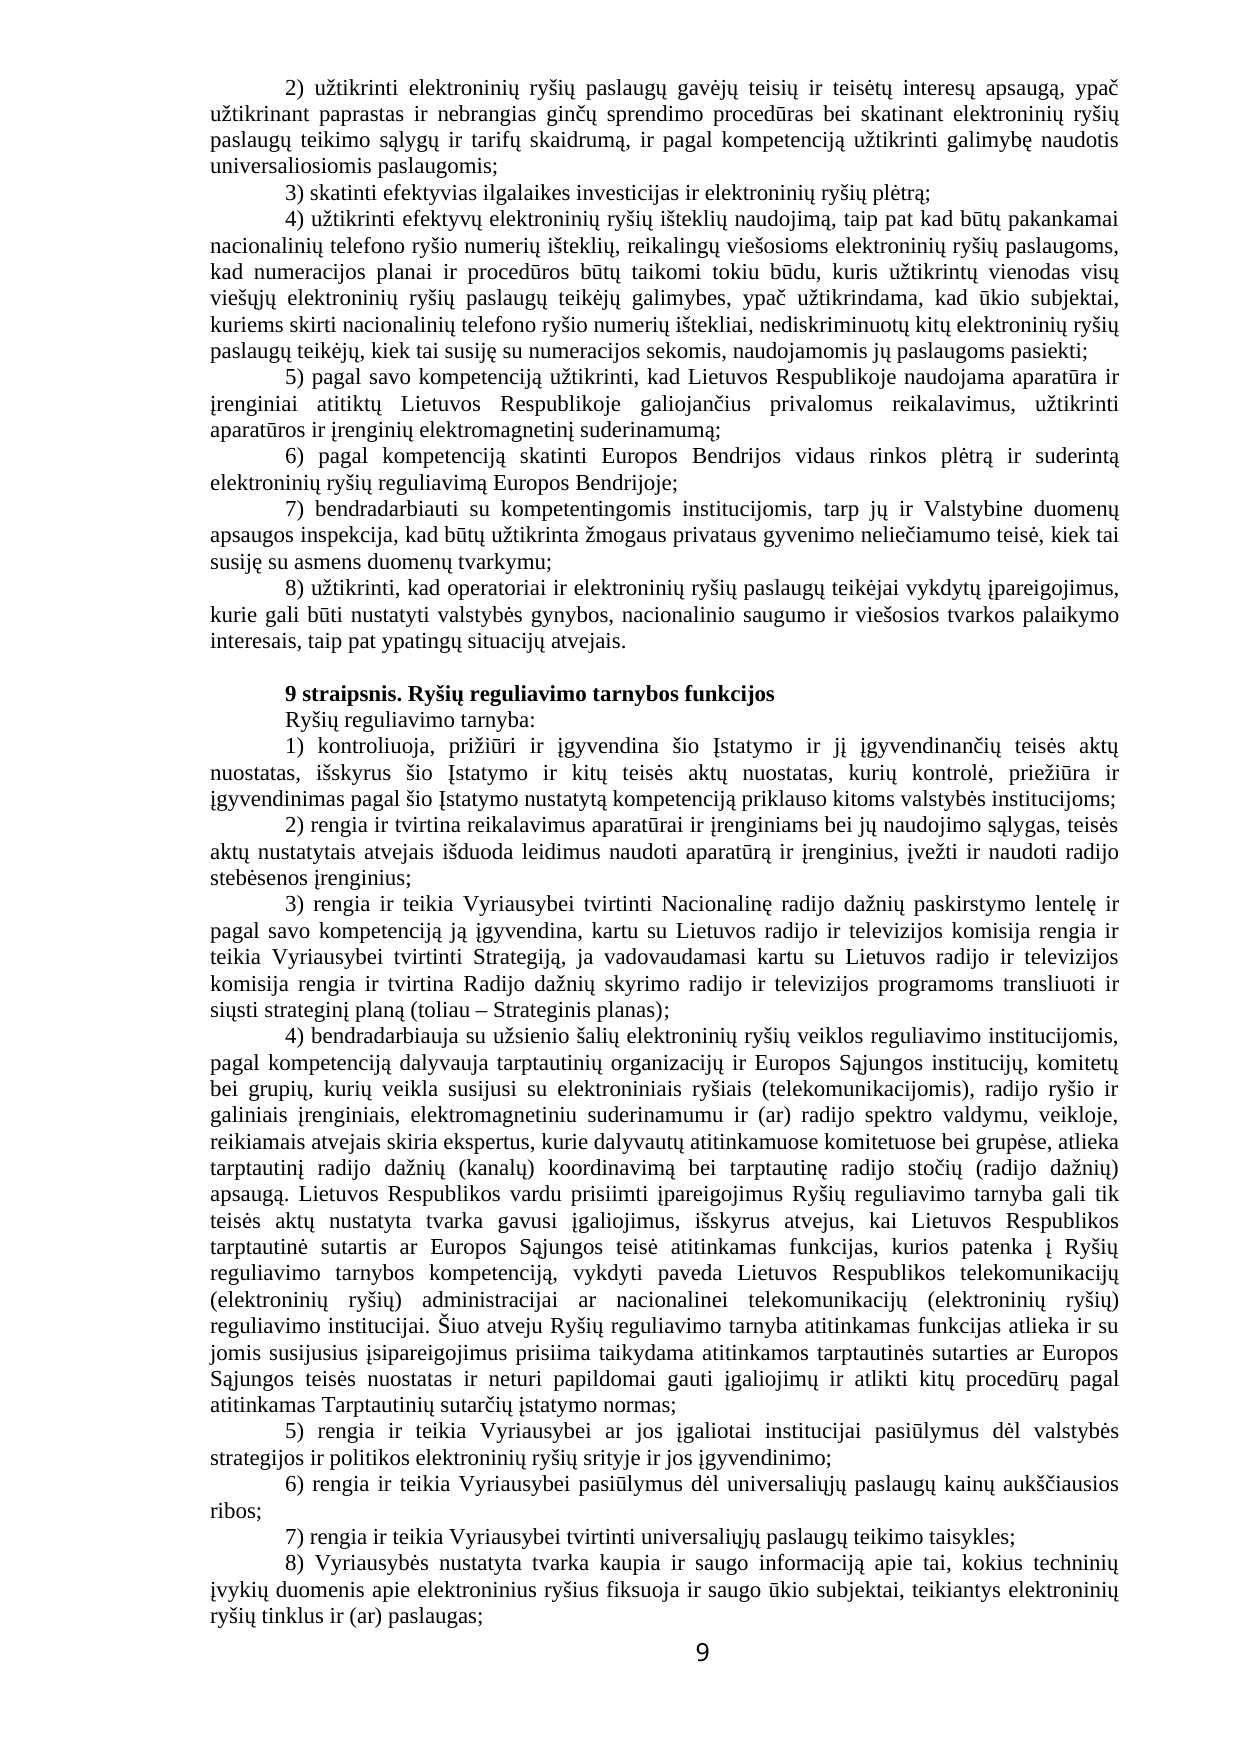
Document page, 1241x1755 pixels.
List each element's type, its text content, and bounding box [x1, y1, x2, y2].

text 4) užtikrinti efektyvų elektroninių ryšių išteklių naudojimą, taip pat kad būtų pakankamai nacionalinių telefono ryšio numerių išteklių, reikalingų viešosioms elektroninių ryšių paslaugoms, kad numeracijos planai ir procedūros būtų taikomi tokiu būdu, kuris užtikrintų vienodas visų viešųjų elektroninių ryšių paslaugų teikėjų galimybes, ypač užtikrindama, kad ūkio subjektai, kuriems skirti nacionalinių telefono ryšio numerių ištekliai, nediskriminuotų kitų elektroninių ryšių paslaugų teikėjų, kiek tai susiję su numeracijos sekomis, naudojamomis jų paslaugoms pasiekti; [210, 205, 1120, 363]
text 4) bendradarbiauja su užsienio šalių elektroninių ryšių veiklos reguliavimo institucijomis, pagal kompetenciją dalyvauja tarptautinių organizacijų ir Europos Sąjungos institucijų, komitetų bei grupių, kurių veikla susijusi su elektroniniais ryšiais (telekomunikacijomis), radijo ryšio ir galiniais įrenginiais, elektromagnetiniu suderinamumu ir (ar) radijo spektro valdymu, veikloje, reikiamais atvejais skiria ekspertus, kurie dalyvautų atitinkamuose komitetuose bei grupėse, atlieka tarptautinį radijo dažnių (kanalų) koordinavimą bei tarptautinę radijo stočių (radijo dažnių) apsaugą. Lietuvos Respublikos vardu prisiimti įpareigojimus Ryšių reguliavimo tarnyba gali tik teisės aktų nustatyta tvarka gavusi įgaliojimus, išskyrus atvejus, kai Lietuvos Respublikos tarptautinė sutartis ar Europos Sąjungos teisė atitinkamas funkcijas, kurios patenka į Ryšių reguliavimo tarnybos kompetenciją, vykdyti paveda Lietuvos Respublikos telekomunikacijų (elektroninių ryšių) administracijai ar nacionalinei telekomunikacijų (elektroninių ryšių) reguliavimo institucijai. Šiuo atveju Ryšių reguliavimo tarnyba atitinkamas funkcijas atlieka ir su jomis susijusius įsipareigojimus prisiima taikydama atitinkamos tarptautinės sutarties ar Europos Sąjungos teisės nuostatas ir neturi papildomai gauti įgaliojimų ir atlikti kitų procedūrų pagal atitinkamas Tarptautinių sutarčių įstatymo normas; [210, 1022, 1120, 1418]
text 2) užtikrinti elektroninių ryšių paslaugų gavėjų teisių ir teisėtų interesų apsaugą, ypač užtikrinant paprastas ir nebrangias ginčų sprendimo procedūras bei skatinant elektroninių ryšių paslaugų teikimo sąlygų ir tarifų skaidrumą, ir pagal kompetenciją užtikrinti galimybę naudotis universaliosiomis paslaugomis; [210, 73, 1120, 179]
text 8) Vyriausybės nustatyta tvarka kaupia ir saugo informaciją apie tai, kokius techninių įvykių duomenis apie elektroninius ryšius fiksuoja ir saugo ūkio subjektai, teikiantys elektroninių ryšių tinklus ir (ar) paslaugas; [210, 1549, 1120, 1628]
text 9 straipsnis. Ryšių reguliavimo tarnybos funkcijos [210, 680, 1120, 706]
text 3) rengia ir teikia Vyriausybei tvirtinti Nacionalinę radijo dažnių paskirstymo lentelę ir pagal savo kompetenciją ją įgyvendina, kartu su Lietuvos radijo ir televizijos komisija rengia ir teikia Vyriausybei tvirtinti Strategiją, ja vadovaudamasi kartu su Lietuvos radijo ir televizijos komisija rengia ir tvirtina Radijo dažnių skyrimo radijo ir televizijos programoms transliuoti ir siųsti strateginį planą (toliau – Strateginis planas); [210, 891, 1120, 1022]
text Ryšių reguliavimo tarnyba: [210, 706, 1120, 732]
text 1) kontroliuoja, prižiūri ir įgyvendina šio Įstatymo ir jį įgyvendinančių teisės aktų nuostatas, išskyrus šio Įstatymo ir kitų teisės aktų nuostatas, kurių kontrolė, priežiūra ir įgyvendinimas pagal šio Įstatymo nustatytą kompetenciją priklauso kitoms valstybės institucijoms; [210, 732, 1120, 811]
text 3) skatinti efektyvias ilgalaikes investicijas ir elektroninių ryšių plėtrą; [210, 179, 1120, 205]
text 2) rengia ir tvirtina reikalavimus aparatūrai ir įrenginiams bei jų naudojimo sąlygas, teisės aktų nustatytais atvejais išduoda leidimus naudoti aparatūrą ir įrenginius, įvežti ir naudoti radijo stebėsenos įrenginius; [210, 811, 1120, 891]
text 6) pagal kompetenciją skatinti Europos Bendrijos vidaus rinkos plėtrą ir suderintą elektroninių ryšių reguliavimą Europos Bendrijoje; [210, 442, 1120, 495]
text 7) rengia ir teikia Vyriausybei tvirtinti universaliųjų paslaugų teikimo taisykles; [210, 1523, 1120, 1549]
text 8) užtikrinti, kad operatoriai ir elektroninių ryšių paslaugų teikėjai vykdytų įpareigojimus, kurie gali būti nustatyti valstybės gynybos, nacionalinio saugumo ir viešosios tvarkos palaikymo interesais, taip pat ypatingų situacijų atvejais. [210, 574, 1120, 653]
text 5) rengia ir teikia Vyriausybei ar jos įgaliotai institucijai pasiūlymus dėl valstybės strategijos ir politikos elektroninių ryšių srityje ir jos įgyvendinimo; [210, 1418, 1120, 1470]
text 7) bendradarbiauti su kompetentingomis institucijomis, tarp jų ir Valstybine duomenų apsaugos inspekcija, kad būtų užtikrinta žmogaus privataus gyvenimo neliečiamumo teisė, kiek tai susiję su asmens duomenų tvarkymu; [210, 495, 1120, 574]
text 5) pagal savo kompetenciją užtikrinti, kad Lietuvos Respublikoje naudojama aparatūra ir įrenginiai atitiktų Lietuvos Respublikoje galiojančius privalomus reikalavimus, užtikrinti aparatūros ir įrenginių elektromagnetinį suderinamumą; [210, 363, 1120, 442]
text 6) rengia ir teikia Vyriausybei pasiūlymus dėl universaliųjų paslaugų kainų aukščiausios ribos; [210, 1470, 1120, 1523]
